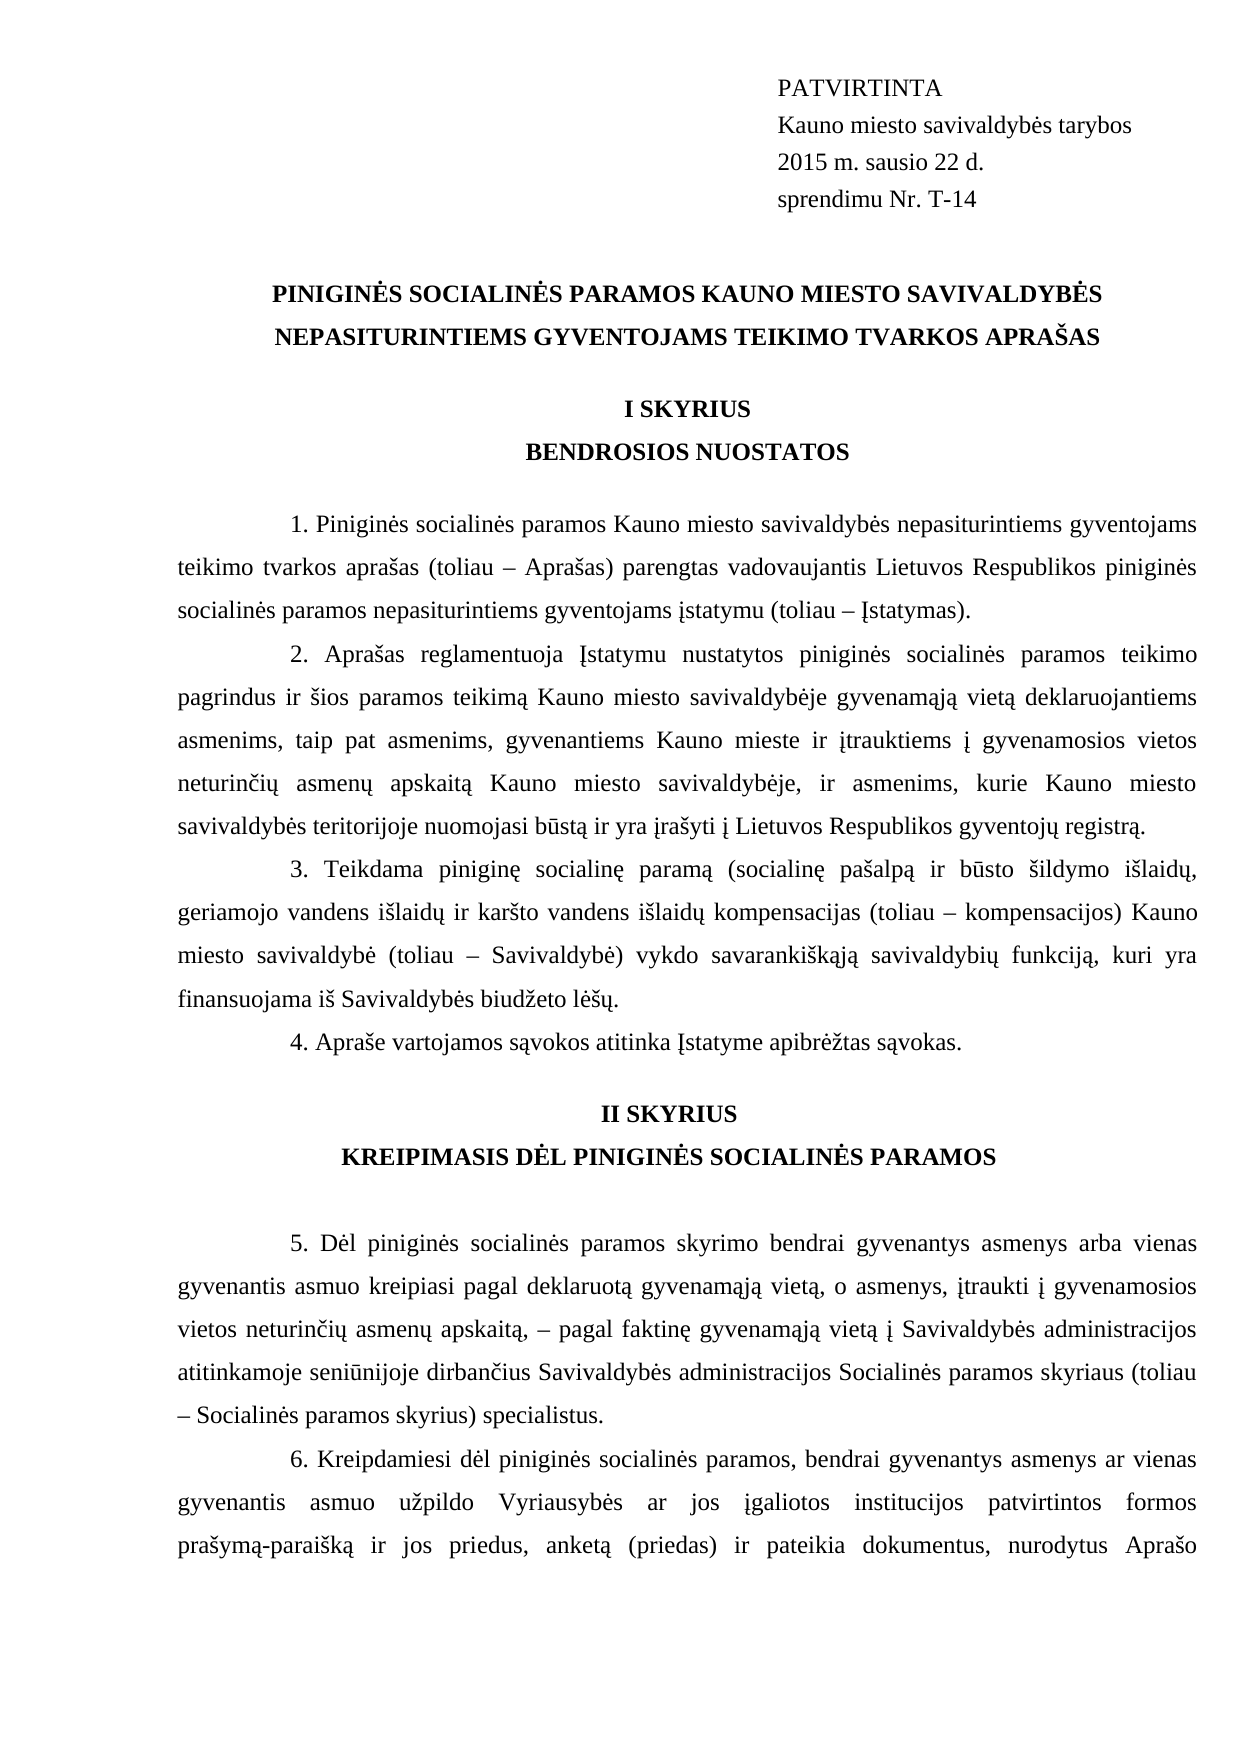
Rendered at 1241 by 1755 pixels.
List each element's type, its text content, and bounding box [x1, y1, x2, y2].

text I SKYRIUS [177, 394, 1198, 423]
text 6. Kreipdamiesi dėl piniginės socialinės paramos, bendrai gyvenantys asmenys ar vienas gyvenantis asmuo užpildo Vyriausybės ar jos įgaliotos institucijos patvirtintos formos prašymą-paraišką ir jos priedus, anketą (priedas) ir pateikia dokumentus, nurodytus Aprašo [177, 1444, 1198, 1559]
text 2015 m. sausio 22 d. [702, 147, 1198, 176]
text II SKYRIUS [140, 1099, 1198, 1127]
text PATVIRTINTA [702, 73, 1198, 101]
text 4. Apraše vartojamos sąvokos atitinka Įstatyme apibrėžtas sąvokas. [177, 1027, 1198, 1056]
text Kauno miesto savivaldybės tarybos [702, 110, 1198, 139]
text 5. Dėl piniginės socialinės paramos skyrimo bendrai gyvenantys asmenys arba vienas gyvenantis asmuo kreipiasi pagal deklaruotą gyvenamąją vietą, o asmenys, įtraukti į gyvenamosios vietos neturinčių asmenų apskaitą, – pagal faktinę gyvenamąją vietą į Savivaldybės administracijos atitinkamoje seniūnijoje dirbančius Savivaldybės administracijos Socialinės paramos skyriaus (toliau – Socialinės paramos skyrius) specialistus. [177, 1228, 1198, 1429]
text 1. Piniginės socialinės paramos Kauno miesto savivaldybės nepasiturintiems gyventojams teikimo tvarkos aprašas (toliau – Aprašas) parengtas vadovaujantis Lietuvos Respublikos piniginės socialinės paramos nepasiturintiems gyventojams įstatymu (toliau – Įstatymas). [177, 509, 1198, 624]
text sprendimu Nr. T-14 [702, 184, 1198, 213]
text PINIGINĖS SOCIALINĖS PARAMOS KAUNO MIESTO SAVIVALDYBĖS NEPASITURINTIEMS GYVENTOJAMS TEIKIMO TVARKOS APRAŠAS [177, 279, 1198, 351]
text BENDROSIOS NUOSTATOS [177, 437, 1198, 466]
text 3. Teikdama piniginę socialinę paramą (socialinę pašalpą ir būsto šildymo išlaidų, geriamojo vandens išlaidų ir karšto vandens išlaidų kompensacijas (toliau – kompensacijos) Kauno miesto savivaldybė (toliau – Savivaldybė) vykdo savarankiškąją savivaldybių funkciją, kuri yra finansuojama iš Savivaldybės biudžeto lėšų. [177, 854, 1198, 1012]
text 2. Aprašas reglamentuoja Įstatymu nustatytos piniginės socialinės paramos teikimo pagrindus ir šios paramos teikimą Kauno miesto savivaldybėje gyvenamąją vietą deklaruojantiems asmenims, taip pat asmenims, gyvenantiems Kauno mieste ir įtrauktiems į gyvenamosios vietos neturinčių asmenų apskaitą Kauno miesto savivaldybėje, ir asmenims, kurie Kauno miesto savivaldybės teritorijoje nuomojasi būstą ir yra įrašyti į Lietuvos Respublikos gyventojų registrą. [177, 639, 1198, 840]
text KREIPIMASIS DĖL PINIGINĖS SOCIALINĖS PARAMOS [140, 1142, 1198, 1171]
